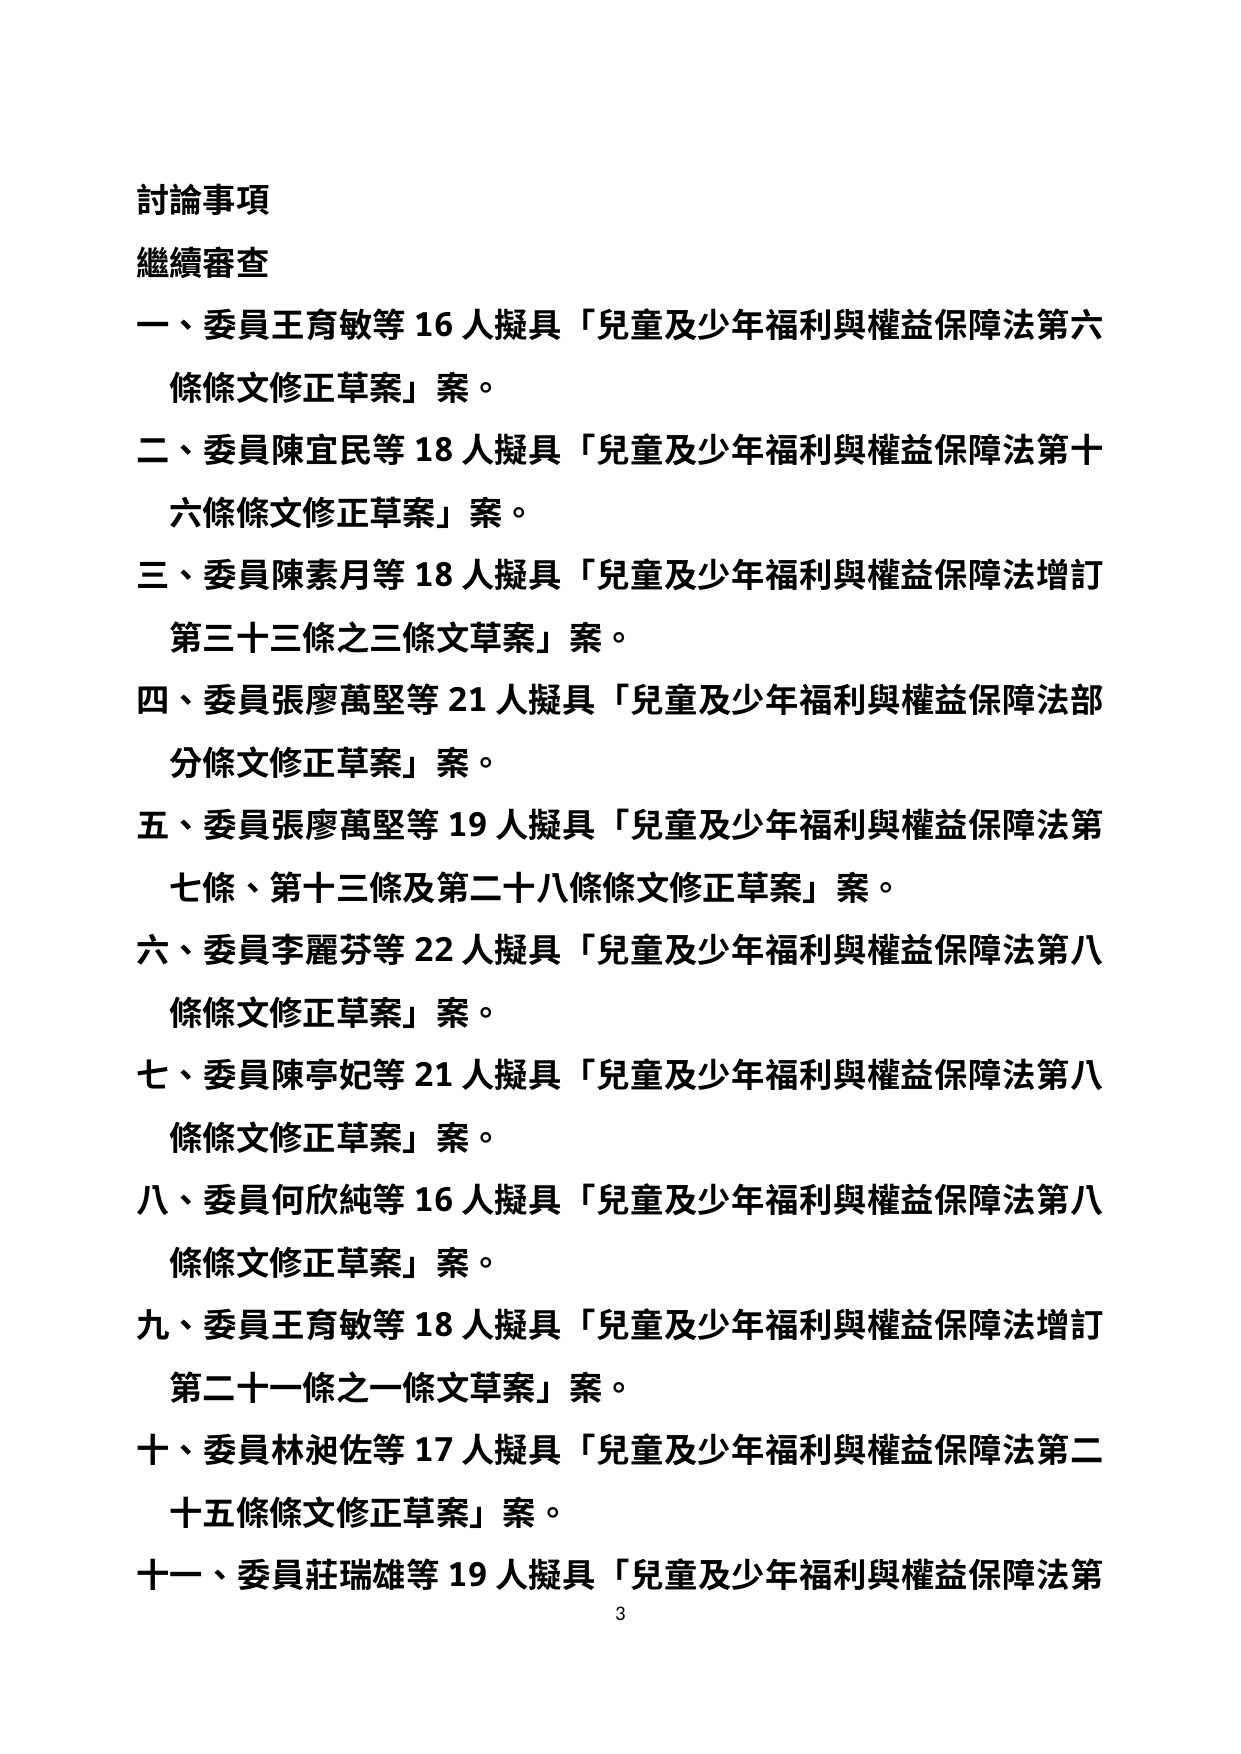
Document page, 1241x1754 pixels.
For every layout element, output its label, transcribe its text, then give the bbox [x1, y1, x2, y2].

text 六、委員李麗芬等22人擬具「兒童及少年福利與權益保障法第八條條文修正草案」案。 [136, 907, 1104, 1032]
text 四、委員張廖萬堅等21人擬具「兒童及少年福利與權益保障法部分條文修正草案」案。 [136, 657, 1104, 782]
text 五、委員張廖萬堅等19人擬具「兒童及少年福利與權益保障法第七條、第十三條及第二十八條條文修正草案」案。 [136, 782, 1104, 907]
text 討論事項 [136, 157, 1104, 219]
text 一、委員王育敏等16人擬具「兒童及少年福利與權益保障法第六條條文修正草案」案。 [136, 282, 1104, 407]
text 三、委員陳素月等18人擬具「兒童及少年福利與權益保障法增訂第三十三條之三條文草案」案。 [136, 532, 1104, 657]
text 八、委員何欣純等16人擬具「兒童及少年福利與權益保障法第八條條文修正草案」案。 [136, 1157, 1104, 1282]
text 繼續審查 [136, 219, 1104, 282]
text 十、委員林昶佐等17人擬具「兒童及少年福利與權益保障法第二十五條條文修正草案」案。 [136, 1407, 1104, 1532]
text 九、委員王育敏等18人擬具「兒童及少年福利與權益保障法增訂第二十一條之一條文草案」案。 [136, 1282, 1104, 1407]
text 二、委員陳宜民等18人擬具「兒童及少年福利與權益保障法第十六條條文修正草案」案。 [136, 407, 1104, 532]
text 十一、委員莊瑞雄等19人擬具「兒童及少年福利與權益保障法第 [136, 1532, 1104, 1594]
text 七、委員陳亭妃等21人擬具「兒童及少年福利與權益保障法第八條條文修正草案」案。 [136, 1032, 1104, 1157]
